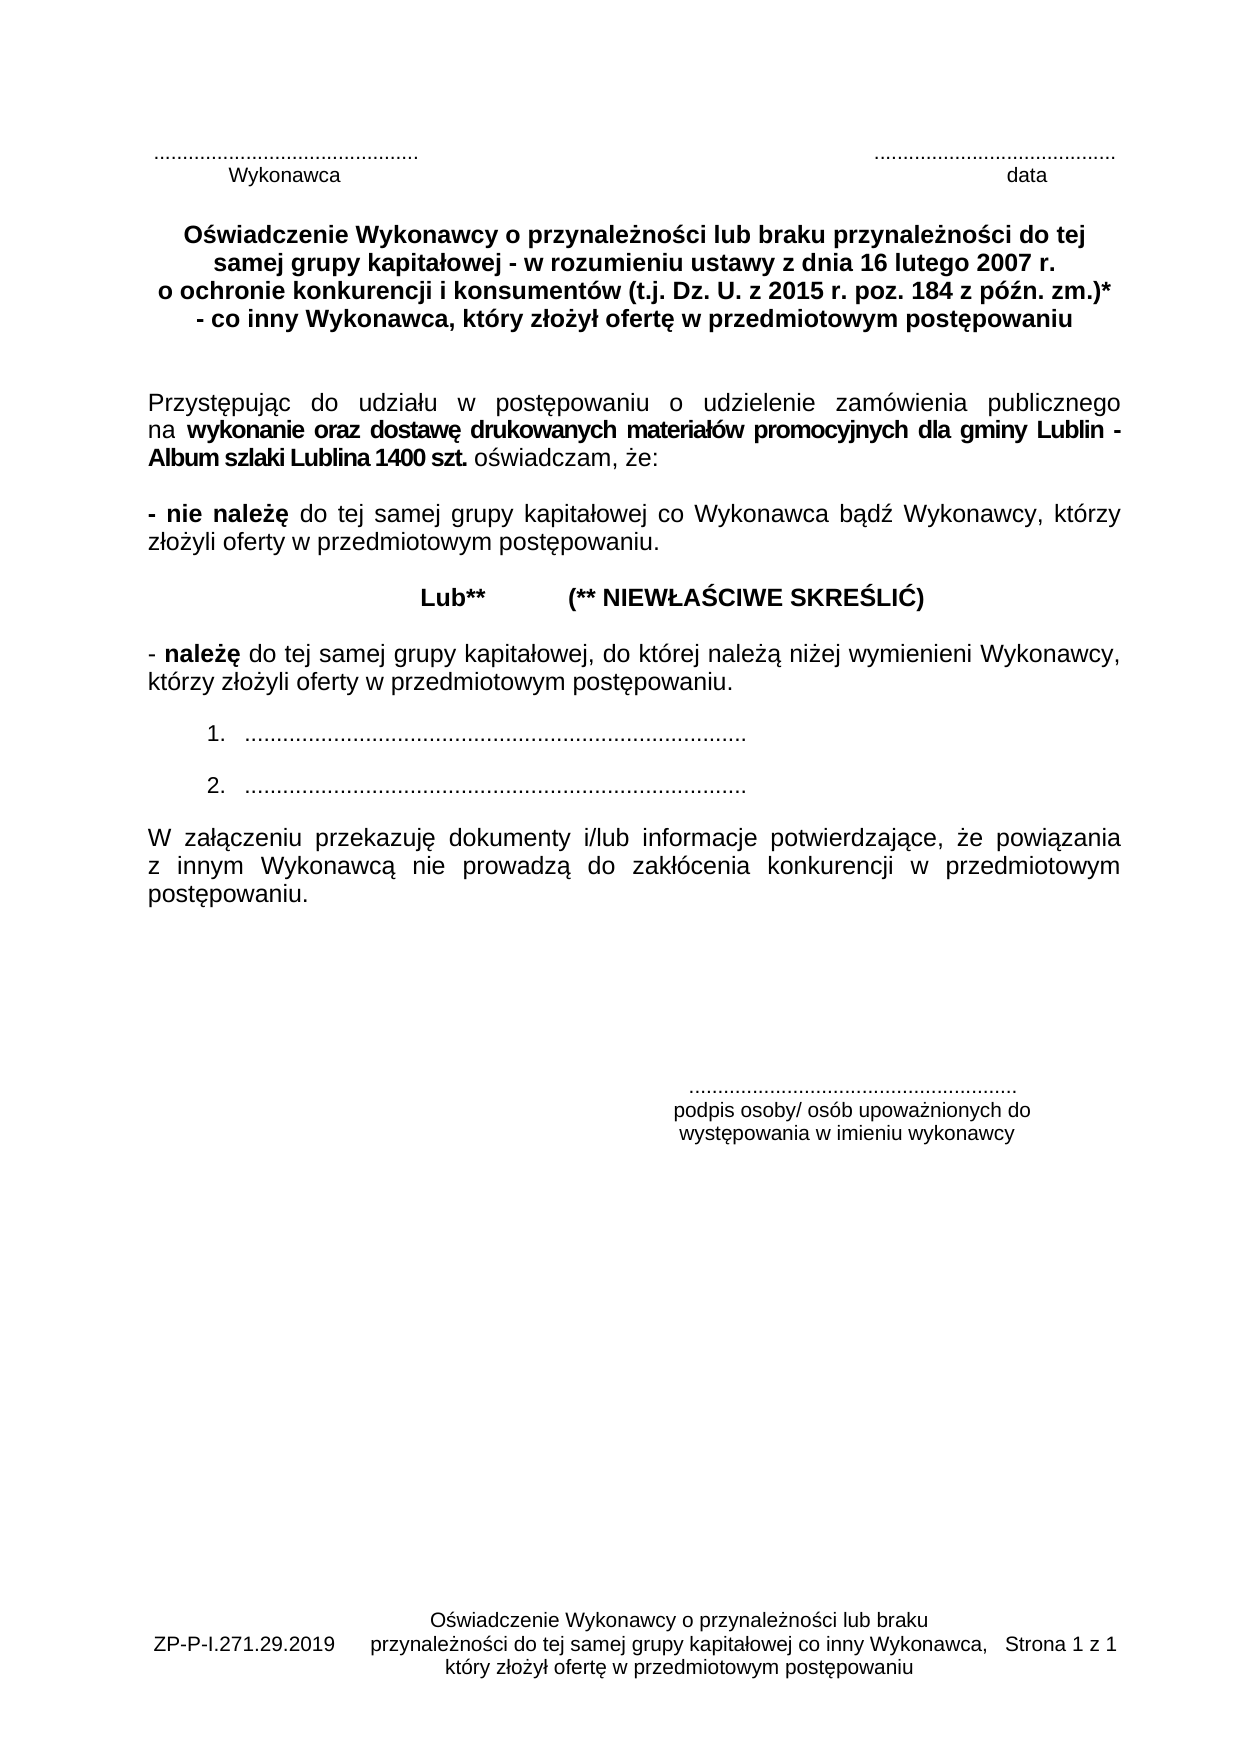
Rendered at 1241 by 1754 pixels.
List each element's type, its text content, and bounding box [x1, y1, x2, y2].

text - co inny Wykonawca, który złożył ofertę w przedmiotowym postępowaniu [148, 305, 1122, 333]
text - należę do tej samej grupy kapitałowej, do której należą niżej wymienieni Wykonawcy, którzy złożyli oferty w przedmiotowym postępowaniu. [148, 640, 1122, 696]
text podpis osoby/ osób upoważnionych do [148, 1098, 1122, 1121]
list ............................................................................... [207, 772, 1122, 798]
text W załączeniu przekazuję dokumenty i/lub informacje potwierdzające, że powiązania z innym Wykonawcą nie prowadzą do zakłócenia konkurencji w przedmiotowym postępowaniu. [148, 824, 1122, 907]
text - nie należę do tej samej grupy kapitałowej co Wykonawca bądź Wykonawcy, którzy złożyli oferty w przedmiotowym postępowaniu. [148, 500, 1122, 556]
text ......................................................... [148, 1075, 1122, 1098]
text występowania w imieniu wykonawcy [148, 1121, 1122, 1144]
table_header .......................................... data [635, 135, 1122, 193]
list ............................................................................... [207, 721, 1122, 747]
list Lub** (** NIEWŁAŚCIWE SKREŚLIĆ) [185, 584, 1122, 612]
table_header .............................................. Wykonawca [148, 135, 635, 193]
text Przystępując do udziału w postępowaniu o udzielenie zamówienia publicznego na wykonanie oraz dostawę drukowanych materiałów promocyjnych dla gminy Lublin - Album szlaki Lublina 1400 szt. oświadczam, że: [148, 388, 1122, 472]
text Oświadczenie Wykonawcy o przynależności lub braku przynależności do tej samej grupy kapitałowej - w rozumieniu ustawy z dnia 16 lutego 2007 r. o ochronie konkurencji i konsumentów (t.j. Dz. U. z 2015 r. poz. 184 z późn. zm.)* [148, 221, 1122, 305]
